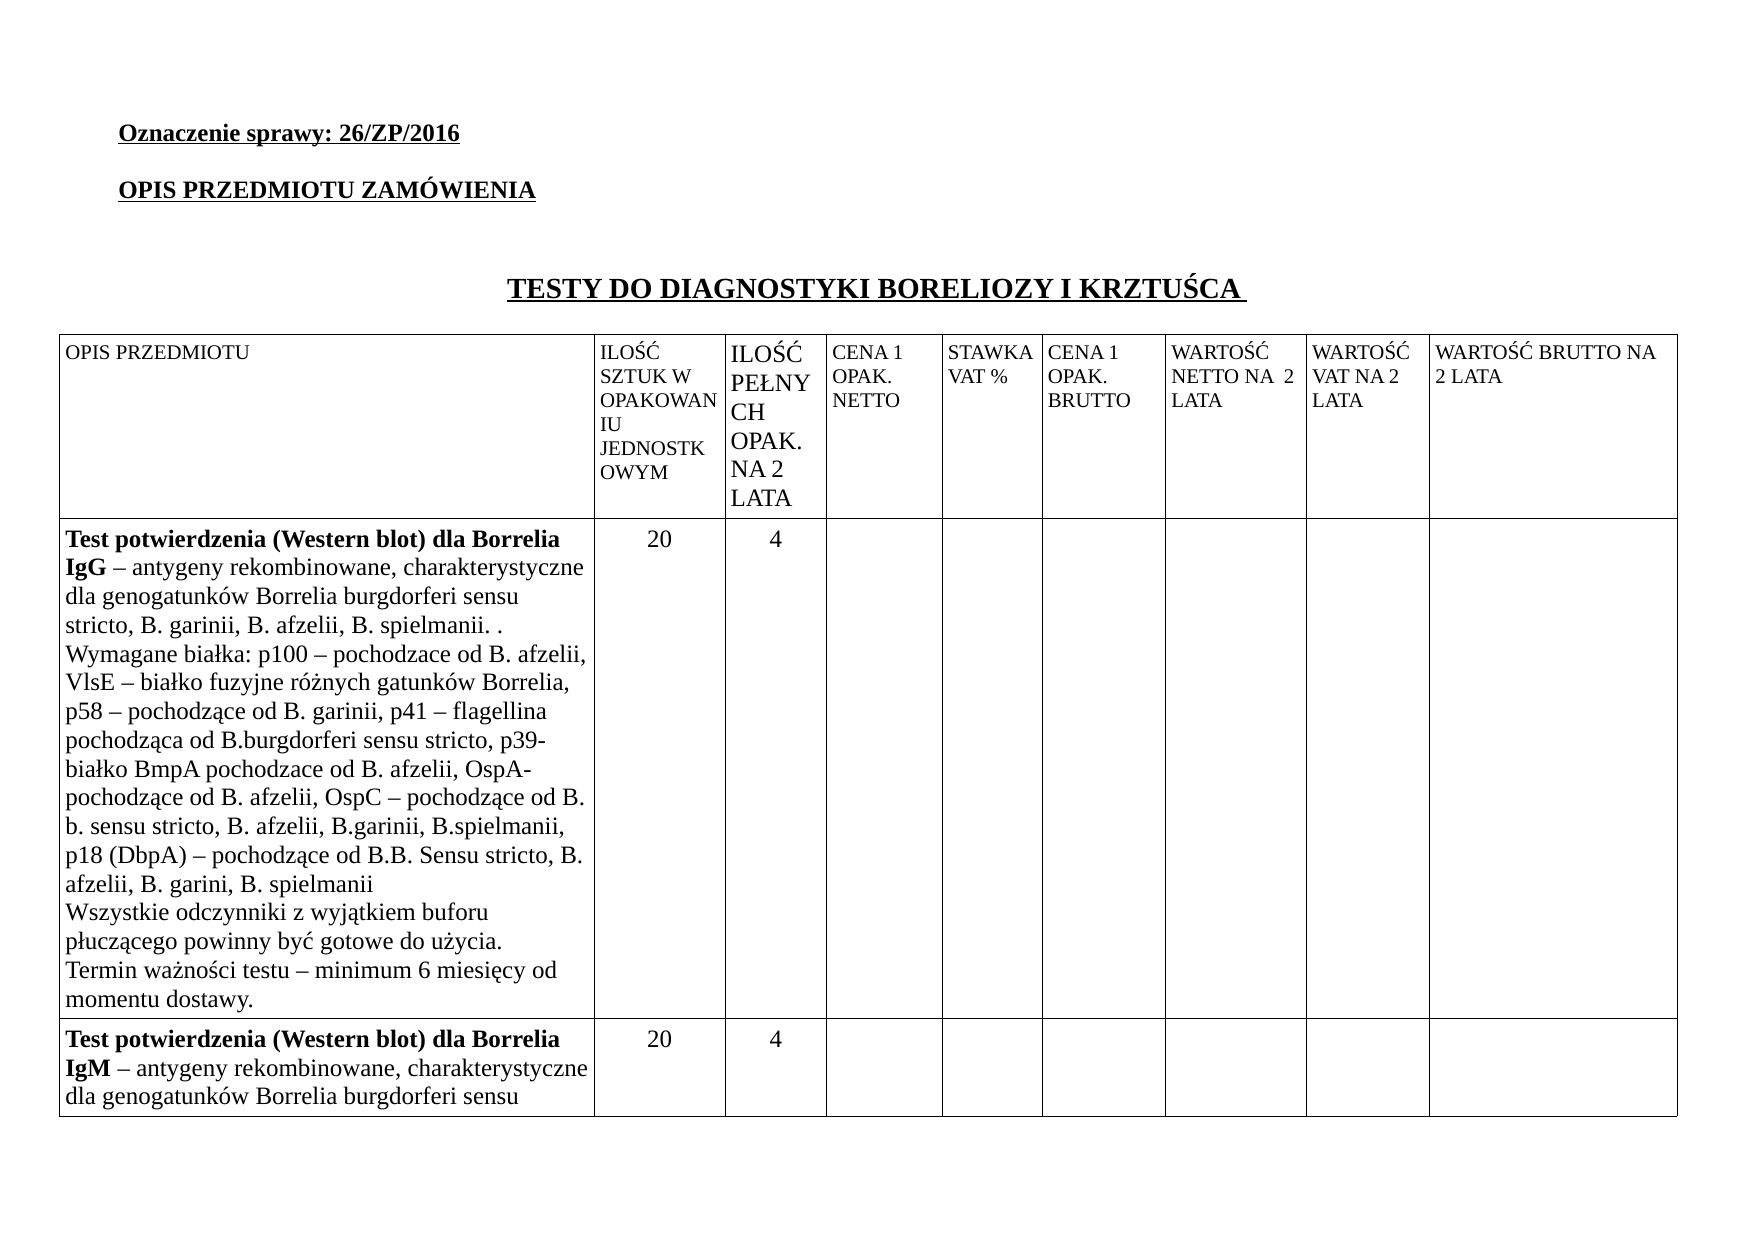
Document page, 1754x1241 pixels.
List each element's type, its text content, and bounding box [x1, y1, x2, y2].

text OPIS PRZEDMIOTU ZAMÓWIENIA [118, 176, 1636, 204]
table_cell 20 [595, 519, 725, 1018]
table_header CENA 1 OPAK. BRUTTO [1043, 335, 1165, 518]
table_cell Test potwierdzenia (Western blot) dla Borrelia IgM – antygeny rekombinowane, charakterystyczne dla genogatunków Borrelia burgdorferi sensu [60, 1019, 594, 1116]
table_cell [827, 519, 942, 1018]
table_cell [1043, 1019, 1165, 1116]
table_cell [1307, 519, 1429, 1018]
table_cell [827, 1019, 942, 1116]
table_cell [1430, 1019, 1677, 1116]
text Oznaczenie sprawy: 26/ZP/2016 [118, 118, 1636, 147]
table_header OPIS PRZEDMIOTU [60, 335, 594, 518]
table_cell [943, 519, 1042, 1018]
table_cell [943, 1019, 1042, 1116]
table_cell 4 [726, 1019, 826, 1116]
table_header ILOŚĆ SZTUK W OPAKOWANIU JEDNOSTKOWYM [595, 335, 725, 518]
table_cell [1307, 1019, 1429, 1116]
table_cell [1043, 519, 1165, 1018]
table_header ILOŚĆ PEŁNYCH OPAK. NA 2 LATA [726, 335, 826, 518]
table_cell Test potwierdzenia (Western blot) dla Borrelia IgG – antygeny rekombinowane, charakterystyczne dla genogatunków Borrelia burgdorferi sensu stricto, B. garinii, B. afzelii, B. spielmanii. . Wymagane białka: p100 – pochodzace od B. afzelii, VlsE – białko fuzyjne różnych gatunków Borrelia, p58 – pochodzące od B. garinii, p41 – flagellina pochodząca od B.burgdorferi sensu stricto, p39- białko BmpA pochodzace od B. afzelii, OspA- pochodzące od B. afzelii, OspC – pochodzące od B. b. sensu stricto, B. afzelii, B.garinii, B.spielmanii, p18 (DbpA) – pochodzące od B.B. Sensu stricto, B. afzelii, B. garini, B. spielmanii Wszystkie odczynniki z wyjątkiem buforu płuczącego powinny być gotowe do użycia. Termin ważności testu – minimum 6 miesięcy od momentu dostawy. [60, 519, 594, 1018]
table_header WARTOŚĆ NETTO NA 2 LATA [1166, 335, 1306, 518]
table_cell [1166, 519, 1306, 1018]
table_cell 20 [595, 1019, 725, 1116]
table_header CENA 1 OPAK. NETTO [827, 335, 942, 518]
text TESTY DO DIAGNOSTYKI BORELIOZY I KRZTUŚCA [118, 271, 1636, 305]
table_header STAWKA VAT % [943, 335, 1042, 518]
table_cell [1430, 519, 1677, 1018]
table_cell 4 [726, 519, 826, 1018]
table_header WARTOŚĆ BRUTTO NA 2 LATA [1430, 335, 1677, 518]
table_cell [1166, 1019, 1306, 1116]
table_header WARTOŚĆ VAT NA 2 LATA [1307, 335, 1429, 518]
